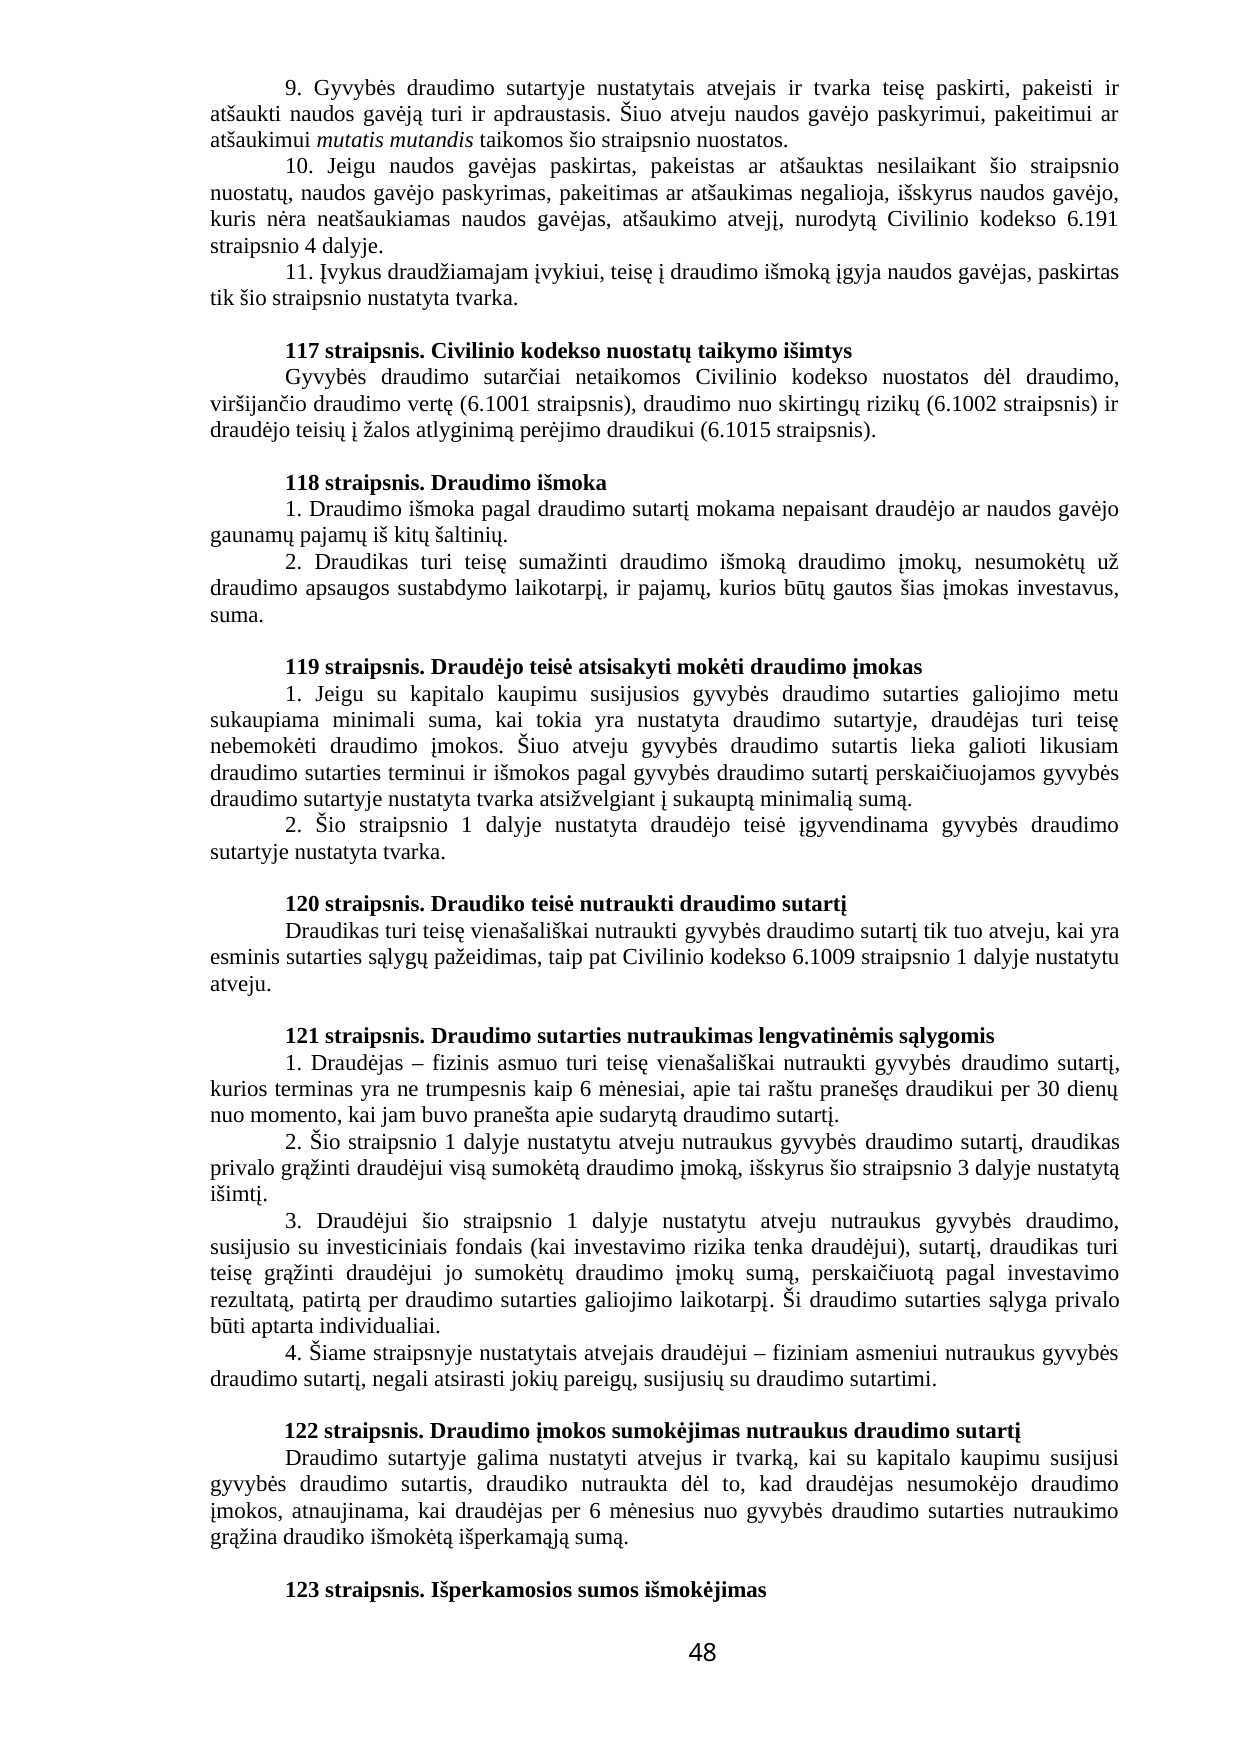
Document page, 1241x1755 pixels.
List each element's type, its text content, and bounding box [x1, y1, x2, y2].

text 3. Draudėjui šio straipsnio 1 dalyje nustatytu atveju nutraukus gyvybės draudimo, susijusio su investiciniais fondais (kai investavimo rizika tenka draudėjui), sutartį, draudikas turi teisę grąžinti draudėjui jo sumokėtų draudimo įmokų sumą, perskaičiuotą pagal investavimo rezultatą, patirtą per draudimo sutarties galiojimo laikotarpį. Ši draudimo sutarties sąlyga privalo būti aptarta individualiai. [210, 1207, 1120, 1338]
subtitle 120 straipsnis. Draudiko teisė nutraukti draudimo sutartį [210, 891, 1120, 917]
text 2. Šio straipsnio 1 dalyje nustatytu atveju nutraukus gyvybės draudimo sutartį, draudikas privalo grąžinti draudėjui visą sumokėtą draudimo įmoką, išskyrus šio straipsnio 3 dalyje nustatytą išimtį. [210, 1128, 1120, 1207]
text Draudikas turi teisę vienašališkai nutraukti gyvybės draudimo sutartį tik tuo atveju, kai yra esminis sutarties sąlygų pažeidimas, taip pat Civilinio kodekso 6.1009 straipsnio 1 dalyje nustatytu atveju. [210, 917, 1120, 996]
text 1. Draudėjas – fizinis asmuo turi teisę vienašališkai nutraukti gyvybės draudimo sutartį, kurios terminas yra ne trumpesnis kaip 6 mėnesiai, apie tai raštu pranešęs draudikui per 30 dienų nuo momento, kai jam buvo pranešta apie sudarytą draudimo sutartį. [210, 1049, 1120, 1128]
text 1. Draudimo išmoka pagal draudimo sutartį mokama nepaisant draudėjo ar naudos gavėjo gaunamų pajamų iš kitų šaltinių. [210, 495, 1120, 548]
subtitle 123 straipsnis. Išperkamosios sumos išmokėjimas [210, 1576, 1120, 1602]
text 4. Šiame straipsnyje nustatytais atvejais draudėjui – fiziniam asmeniui nutraukus gyvybės draudimo sutartį, negali atsirasti jokių pareigų, susijusių su draudimo sutartimi. [210, 1338, 1120, 1391]
text Gyvybės draudimo sutarčiai netaikomos Civilinio kodekso nuostatos dėl draudimo, viršijančio draudimo vertę (6.1001 straipsnis), draudimo nuo skirtingų rizikų (6.1002 straipsnis) ir draudėjo teisių į žalos atlyginimą perėjimo draudikui (6.1015 straipsnis). [210, 363, 1120, 442]
subtitle 118 straipsnis. Draudimo išmoka [210, 469, 1120, 495]
subtitle 122 straipsnis. Draudimo įmokos sumokėjimas nutraukus draudimo sutartį [284, 1418, 1120, 1444]
text 121 straipsnis. Draudimo sutarties nutraukimas lengvatinėmis sąlygomis [210, 1022, 1120, 1049]
subtitle 119 straipsnis. Draudėjo teisė atsisakyti mokėti draudimo įmokas [210, 653, 1120, 680]
text 1. Jeigu su kapitalo kaupimu susijusios gyvybės draudimo sutarties galiojimo metu sukaupiama minimali suma, kai tokia yra nustatyta draudimo sutartyje, draudėjas turi teisę nebemokėti draudimo įmokos. Šiuo atveju gyvybės draudimo sutartis lieka galioti likusiam draudimo sutarties terminui ir išmokos pagal gyvybės draudimo sutartį perskaičiuojamos gyvybės draudimo sutartyje nustatyta tvarka atsižvelgiant į sukauptą minimalią sumą. [210, 680, 1120, 811]
text 2. Draudikas turi teisę sumažinti draudimo išmoką draudimo įmokų, nesumokėtų už draudimo apsaugos sustabdymo laikotarpį, ir pajamų, kurios būtų gautos šias įmokas investavus, suma. [210, 548, 1120, 627]
text Draudimo sutartyje galima nustatyti atvejus ir tvarką, kai su kapitalo kaupimu susijusi gyvybės draudimo sutartis, draudiko nutraukta dėl to, kad draudėjas nesumokėjo draudimo įmokos, atnaujinama, kai draudėjas per 6 mėnesius nuo gyvybės draudimo sutarties nutraukimo grąžina draudiko išmokėtą išperkamąją sumą. [210, 1444, 1120, 1549]
subtitle 117 straipsnis. Civilinio kodekso nuostatų taikymo išimtys [210, 337, 1120, 363]
text 2. Šio straipsnio 1 dalyje nustatyta draudėjo teisė įgyvendinama gyvybės draudimo sutartyje nustatyta tvarka. [210, 811, 1120, 864]
text 10. Jeigu naudos gavėjas paskirtas, pakeistas ar atšauktas nesilaikant šio straipsnio nuostatų, naudos gavėjo paskyrimas, pakeitimas ar atšaukimas negalioja, išskyrus naudos gavėjo, kuris nėra neatšaukiamas naudos gavėjas, atšaukimo atvejį, nurodytą Civilinio kodekso 6.191 straipsnio 4 dalyje. [210, 153, 1120, 258]
text 11. Įvykus draudžiamajam įvykiui, teisę į draudimo išmoką įgyja naudos gavėjas, paskirtas tik šio straipsnio nustatyta tvarka. [210, 258, 1120, 311]
text 9. Gyvybės draudimo sutartyje nustatytais atvejais ir tvarka teisę paskirti, pakeisti ir atšaukti naudos gavėją turi ir apdraustasis. Šiuo atveju naudos gavėjo paskyrimui, pakeitimui ar atšaukimui mutatis mutandis taikomos šio straipsnio nuostatos. [210, 73, 1120, 153]
